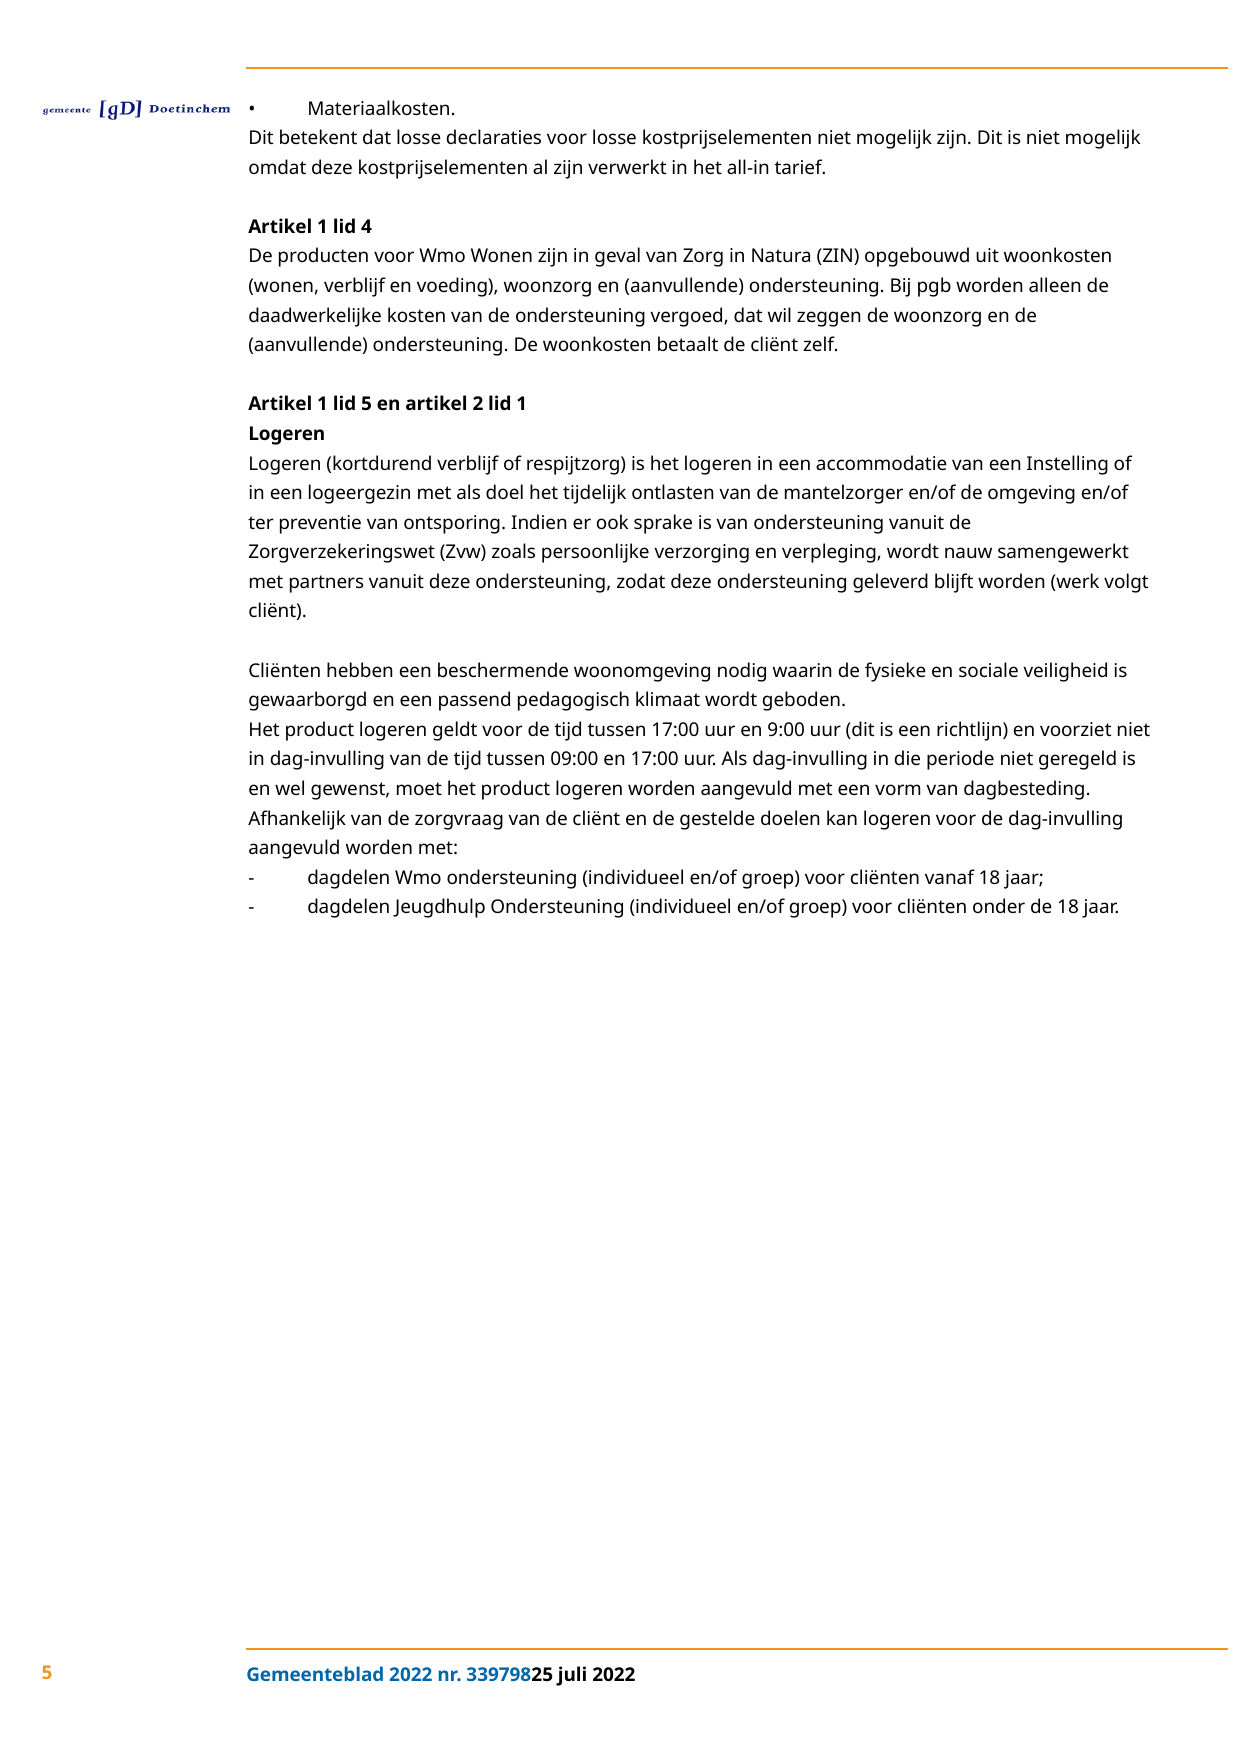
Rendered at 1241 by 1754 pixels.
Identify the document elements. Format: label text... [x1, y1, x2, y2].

picture [41, 47, 231, 172]
list dagdelen Wmo ondersteuning (individueel en/of groep) voor cliënten vanaf 18 jaar; [248, 864, 1152, 890]
text Dit betekent dat losse declaraties voor losse kostprijselementen niet mogelijk zijn. Dit is niet mogelijk omdat deze kostprijselementen al zijn verwerkt in het all-in tarief. [248, 124, 1152, 180]
list dagdelen Jeugdhulp Ondersteuning (individueel en/of groep) voor cliënten onder de 18 jaar. [248, 893, 1152, 919]
list Materiaalkosten. [248, 95, 1152, 121]
text Logeren (kortdurend verblijf of respijtzorg) is het logeren in een accommodatie van een Instelling of in een logeergezin met als doel het tijdelijk ontlasten van de mantelzorger en/of de omgeving en/of ter preventie van ontsporing. Indien er ook sprake is van ondersteuning vanuit de Zorgverzekeringswet (Zvw) zoals persoonlijke verzorging en verpleging, wordt nauw samengewerkt met partners vanuit deze ondersteuning, zodat deze ondersteuning geleverd blijft worden (werk volgt cliënt). [248, 450, 1152, 623]
text Cliënten hebben een beschermende woonomgeving nodig waarin de fysieke en sociale veiligheid is gewaarborgd en een passend pedagogisch klimaat wordt geboden. [248, 657, 1152, 712]
text Logeren [248, 420, 1152, 446]
text Het product logeren geldt voor de tijd tussen 17:00 uur en 9:00 uur (dit is een richtlijn) en voorziet niet in dag-invulling van de tijd tussen 09:00 en 17:00 uur. Als dag-invulling in die periode niet geregeld is en wel gewenst, moet het product logeren worden aangevuld met een vorm van dagbesteding. Afhankelijk van de zorgvraag van de cliënt en de gestelde doelen kan logeren voor de dag-invulling aangevuld worden met: [248, 716, 1152, 860]
text De producten voor Wmo Wonen zijn in geval van Zorg in Natura (ZIN) opgebouwd uit woonkosten (wonen, verblijf en voeding), woonzorg en (aanvullende) ondersteuning. Bij pgb worden alleen de daadwerkelijke kosten van de ondersteuning vergoed, dat wil zeggen de woonzorg en de (aanvullende) ondersteuning. De woonkosten betaalt de cliënt zelf. [248, 243, 1152, 357]
text Artikel 1 lid 4 [248, 213, 1152, 239]
text Artikel 1 lid 5 en artikel 2 lid 1 [248, 391, 1152, 416]
